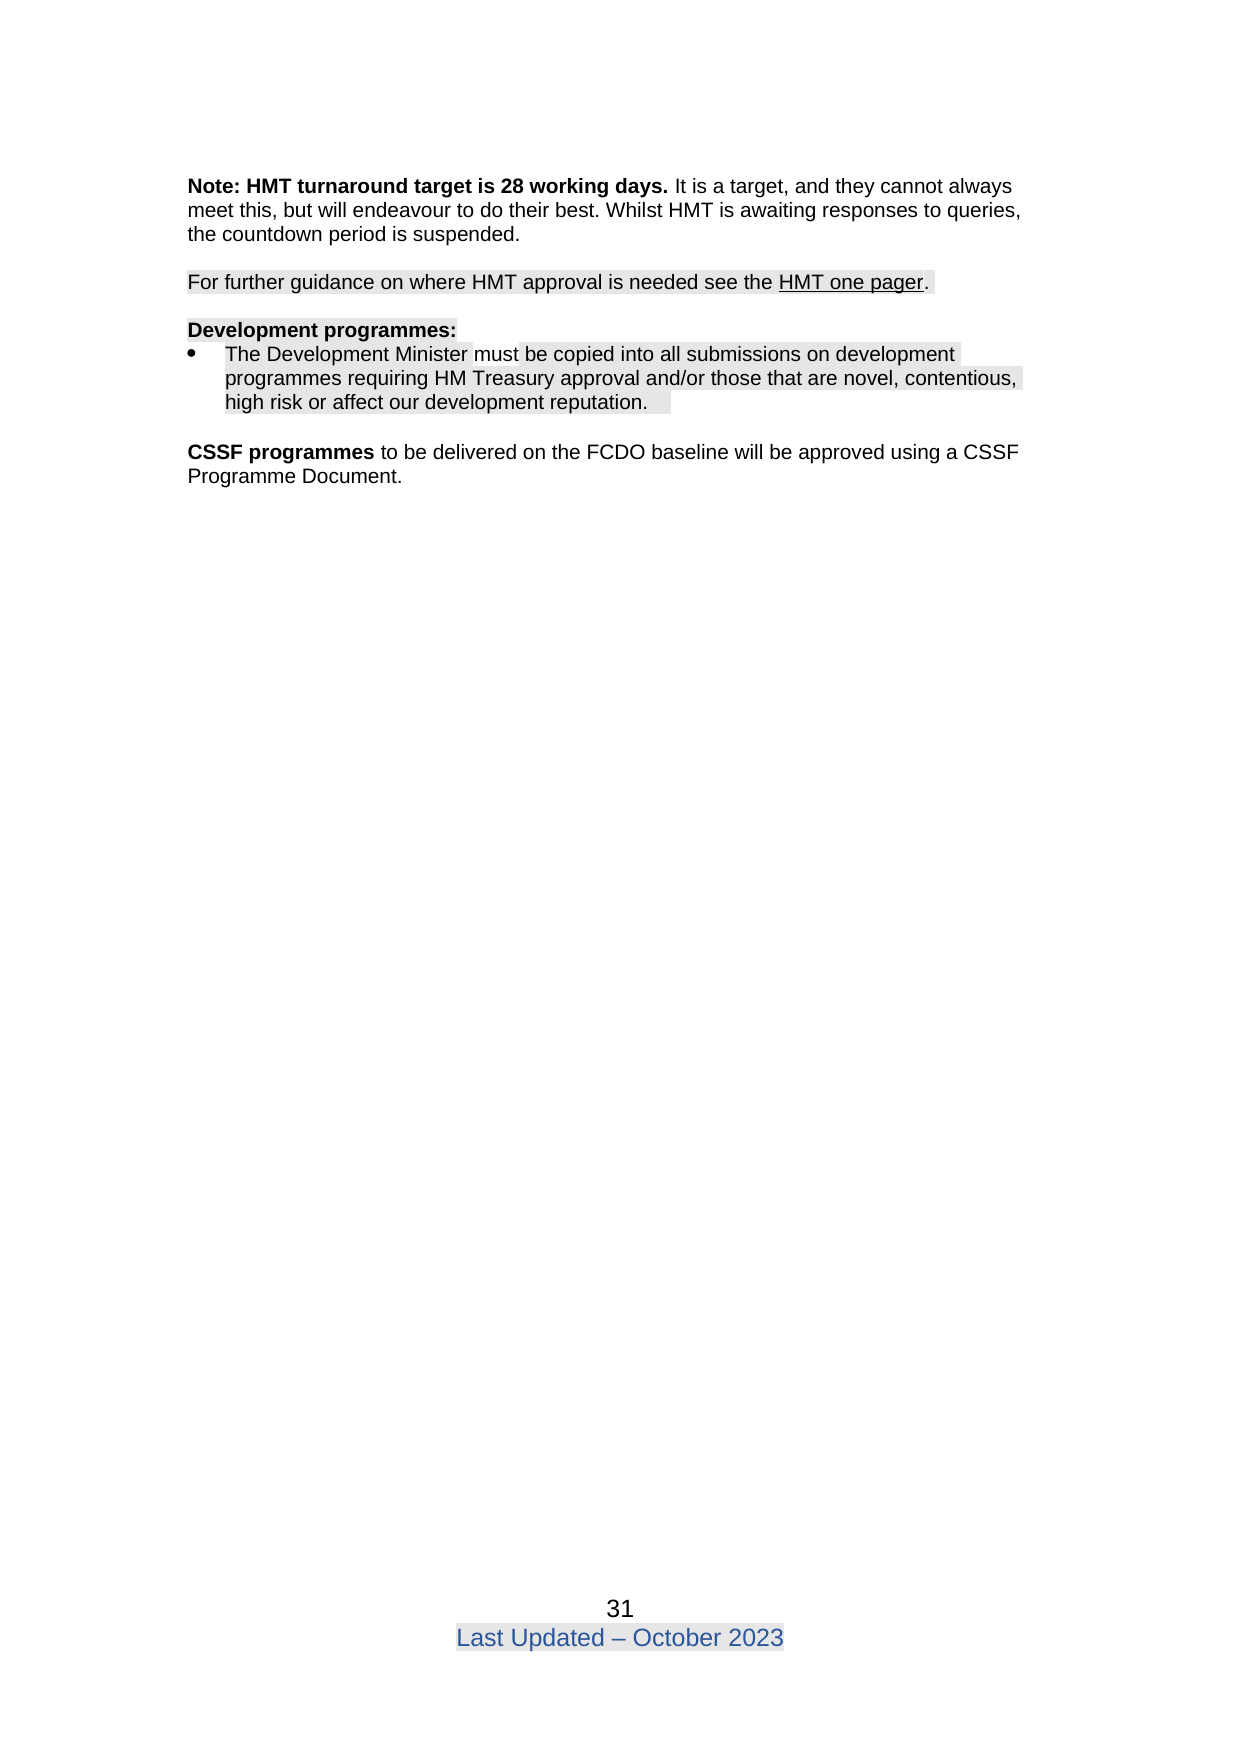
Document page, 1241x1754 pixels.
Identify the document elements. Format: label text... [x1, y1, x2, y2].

text CSSF programmes to be delivered on the FCDO baseline will be approved using a CSSF Programme Document. [187, 439, 1053, 487]
list The Development Minister must be copied into all submissions on development programmes requiring HM Treasury approval and/or those that are novel, contentious, high risk or affect our development reputation. [187, 342, 1053, 414]
text For further guidance on where HMT approval is needed see the HMT one pager. [187, 270, 1053, 294]
text Note: HMT turnaround target is 28 working days. It is a target, and they cannot always meet this, but will endeavour to do their best. Whilst HMT is awaiting responses to queries, the countdown period is suspended. [187, 174, 1053, 246]
text Development programmes: [187, 318, 1053, 342]
